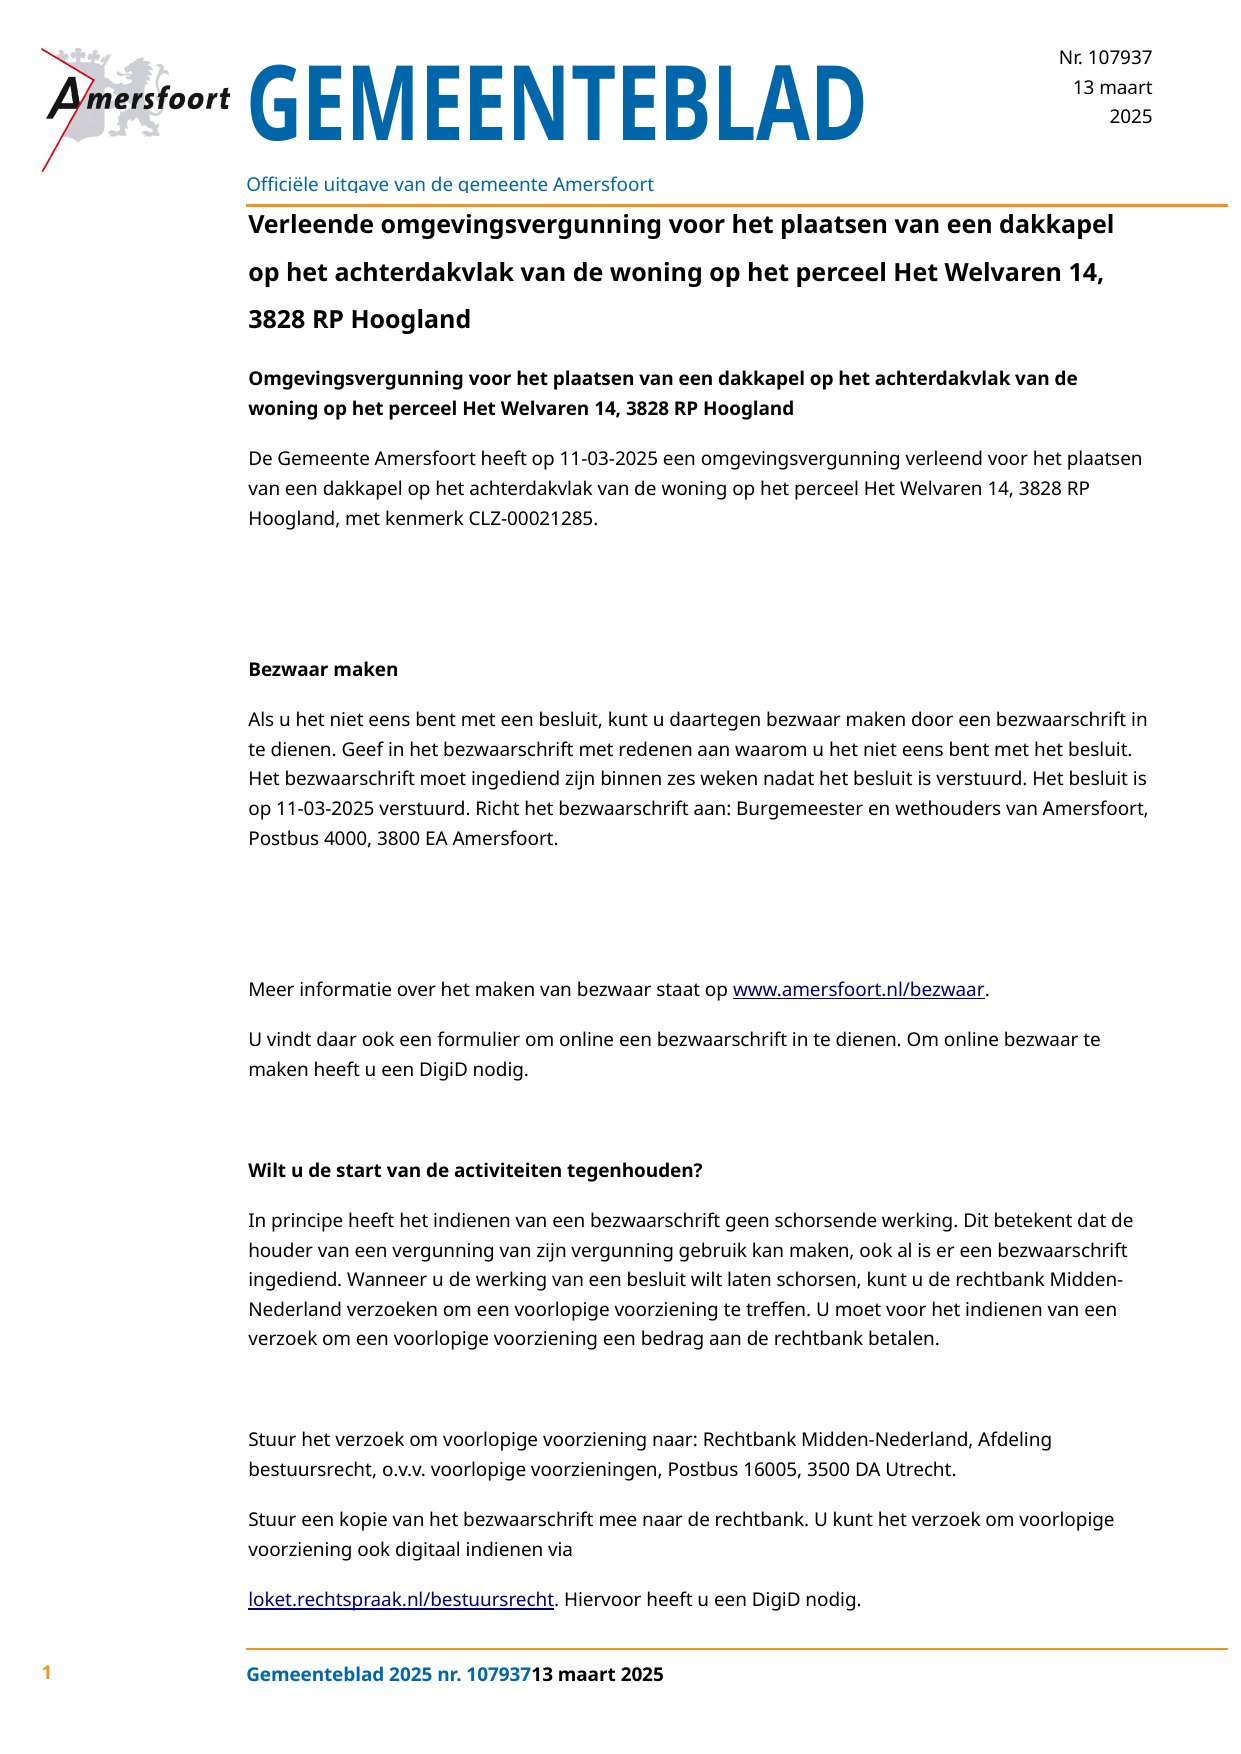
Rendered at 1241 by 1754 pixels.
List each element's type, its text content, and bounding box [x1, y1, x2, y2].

text Wilt u de start van de activiteiten tegenhouden? [248, 1157, 1152, 1182]
text Als u het niet eens bent met een besluit, kunt u daartegen bezwaar maken door een bezwaarschrift in te dienen. Geef in het bezwaarschrift met redenen aan waarom u het niet eens bent met het besluit. Het bezwaarschrift moet ingediend zijn binnen zes weken nadat het besluit is verstuurd. Het besluit is op 11-03-2025 verstuurd. Richt het bezwaarschrift aan: Burgemeester en wethouders van Amersfoort, Postbus 4000, 3800 EA Amersfoort. [248, 706, 1152, 850]
text De Gemeente Amersfoort heeft op 11-03-2025 een omgevingsvergunning verleend voor het plaatsen van een dakkapel op het achterdakvlak van de woning op het perceel Het Welvaren 14, 3828 RP Hoogland, met kenmerk CLZ-00021285. [248, 446, 1152, 530]
text loket.rechtspraak.nl/bestuursrecht. Hiervoor heeft u een DigiD nodig. [248, 1586, 1152, 1612]
text In principe heeft het indienen van een bezwaarschrift geen schorsende werking. Dit betekent dat de houder van een vergunning van zijn vergunning gebruik kan maken, ook al is er een bezwaarschrift ingediend. Wanneer u de werking van een besluit wilt laten schorsen, kunt u de rechtbank Midden-Nederland verzoeken om een voorlopige voorziening te treffen. U moet voor het indienen van een verzoek om een voorlopige voorziening een bedrag aan de rechtbank betalen. [248, 1207, 1152, 1351]
text Meer informatie over het maken van bezwaar staat op www.amersfoort.nl/bezwaar. [248, 976, 1152, 1002]
text Stuur een kopie van het bezwaarschrift mee naar de rechtbank. U kunt het verzoek om voorlopige voorziening ook digitaal indienen via [248, 1506, 1152, 1562]
text Stuur het verzoek om voorlopige voorziening naar: Rechtbank Midden-Nederland, Afdeling bestuursrecht, o.v.v. voorlopige voorzieningen, Postbus 16005, 3500 DA Utrecht. [248, 1426, 1152, 1482]
text Omgevingsvergunning voor het plaatsen van een dakkapel op het achterdakvlak van de woning op het perceel Het Welvaren 14, 3828 RP Hoogland [248, 366, 1152, 421]
text U vindt daar ook een formulier om online een bezwaarschrift in te dienen. Om online bezwaar te maken heeft u een DigiD nodig. [248, 1026, 1152, 1082]
picture [41, 47, 231, 172]
text Bezwaar maken [248, 656, 1152, 682]
text Verleende omgevingsvergunning voor het plaatsen van een dakkapel op het achterdakvlak van de woning op het perceel Het Welvaren 14, 3828 RP Hoogland [248, 207, 1152, 336]
